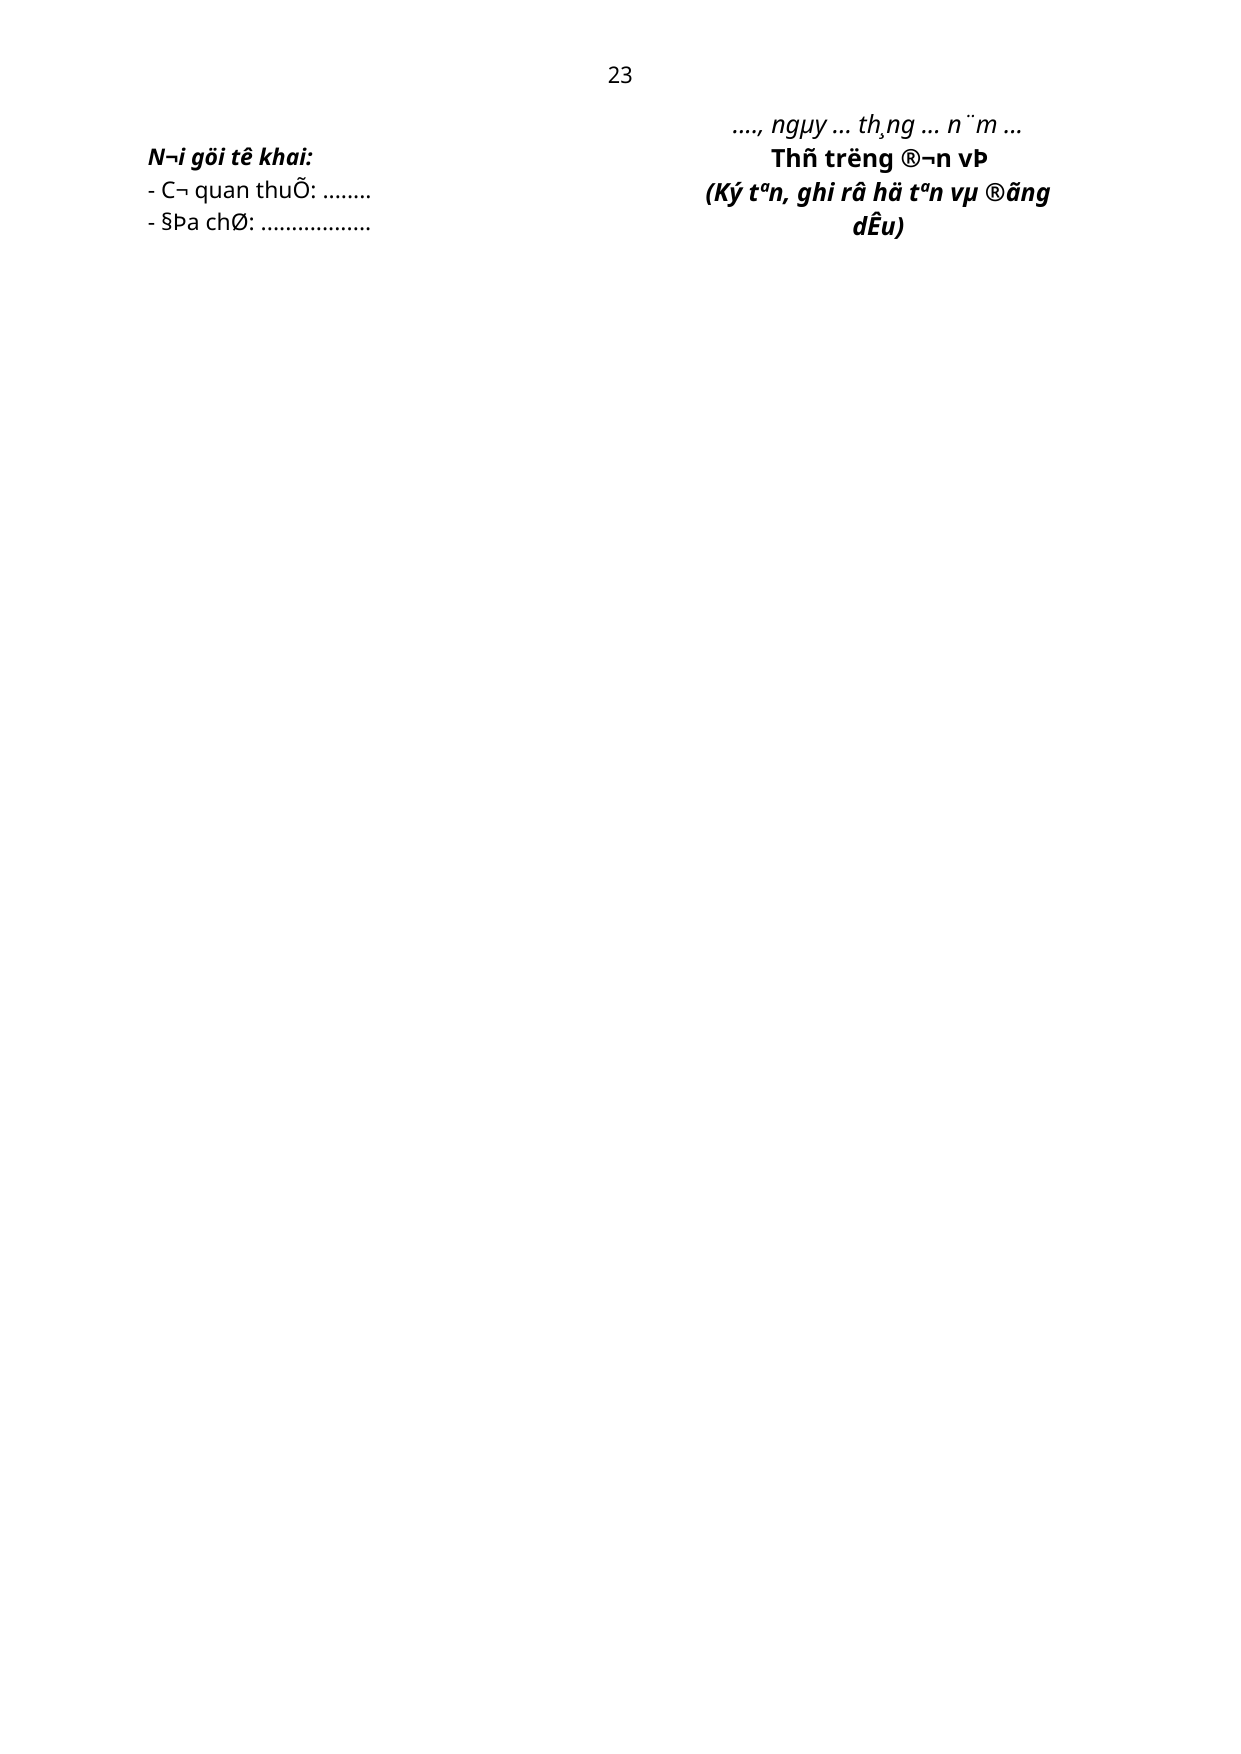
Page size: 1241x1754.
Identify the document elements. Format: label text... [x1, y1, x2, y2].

table_cell (Ký tªn, ghi râ hä tªn vµ ®ãng dÊu) [684, 175, 1074, 243]
table_cell N¬i göi tê khai: [136, 140, 684, 174]
table_header [136, 106, 684, 140]
table_cell - C¬ quan thuÕ: ........ - §Þa chØ: .................. [136, 175, 684, 243]
table_cell Thñ tr­ëng ®¬n vÞ [684, 140, 1074, 174]
table_header ...., ngµy ... th¸ng ... n¨m ... [684, 106, 1074, 140]
